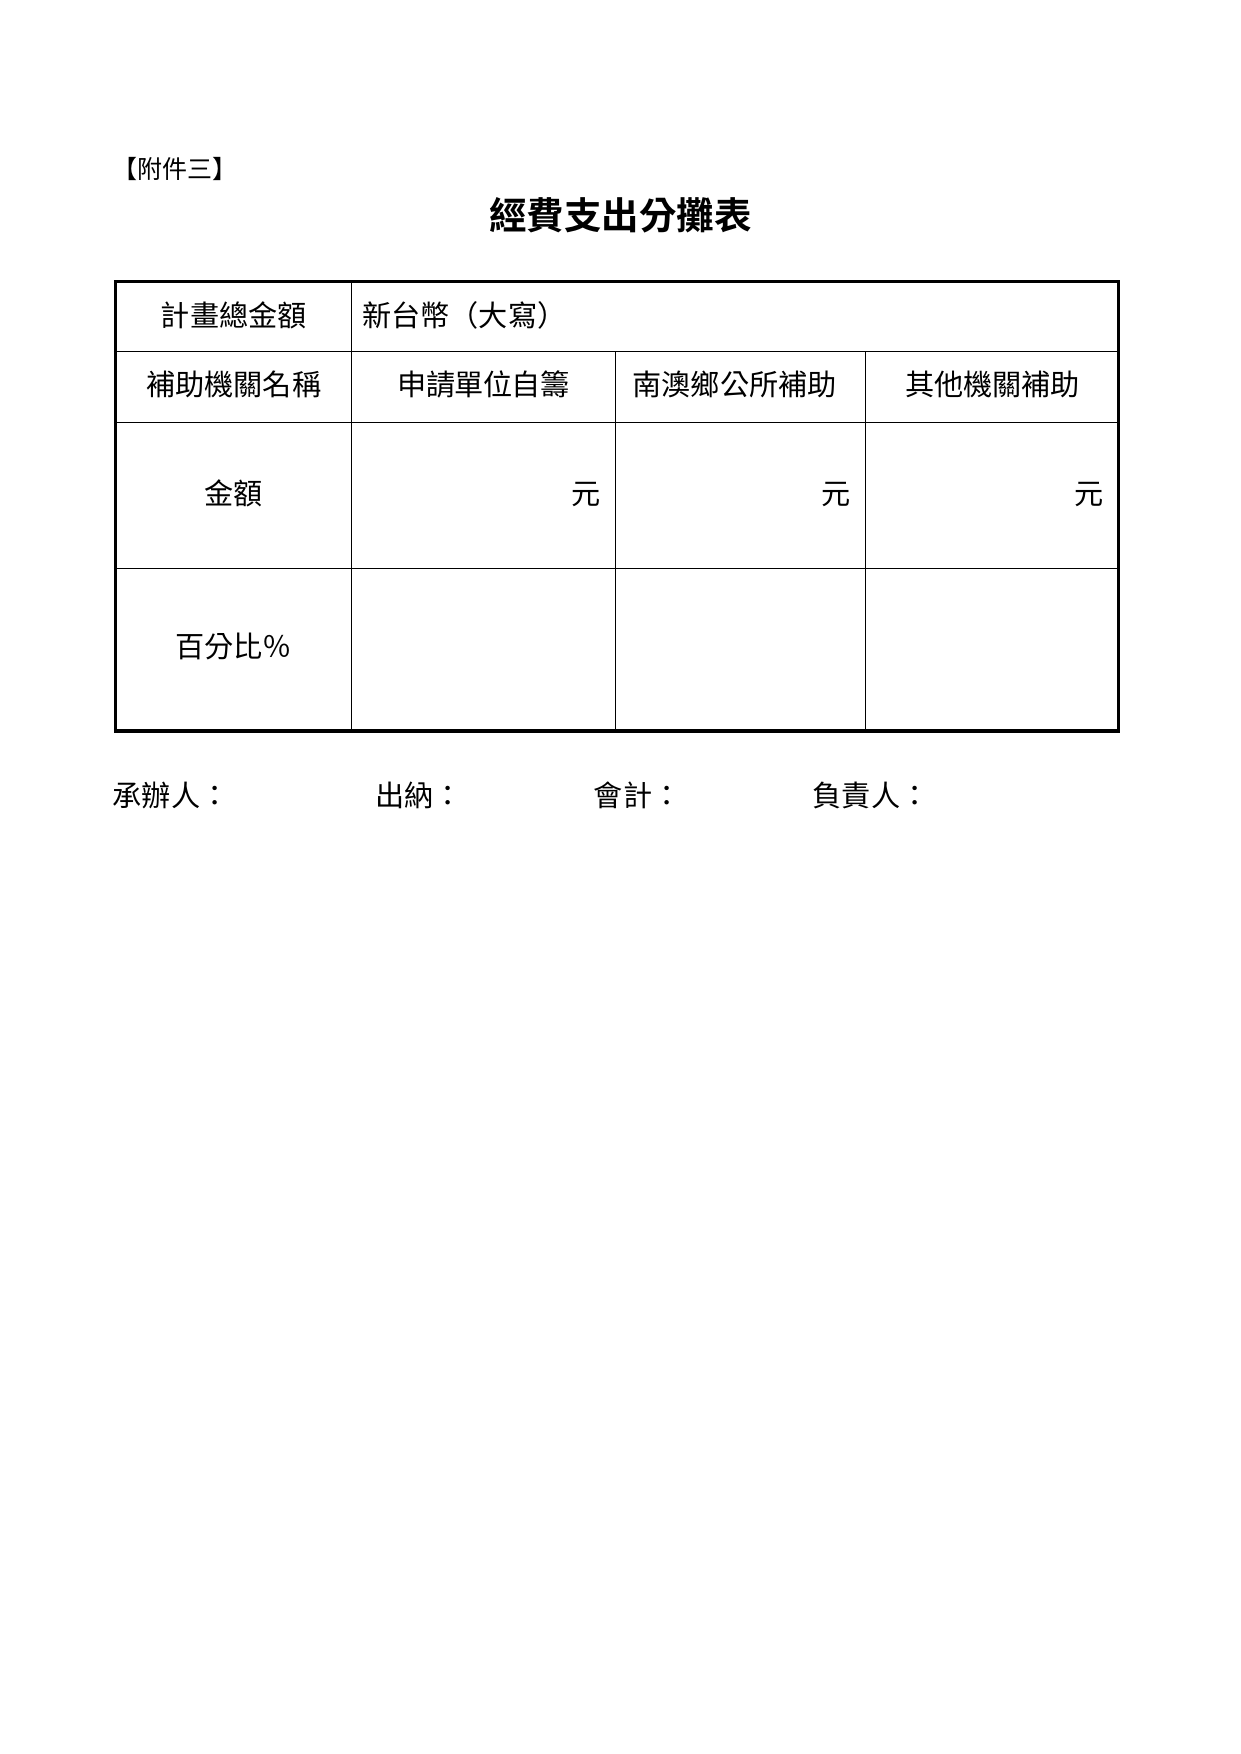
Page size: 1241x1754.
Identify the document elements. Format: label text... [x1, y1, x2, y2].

table_header 新台幣（大寫） [352, 283, 1117, 351]
table_cell 金額 [117, 423, 351, 568]
table_cell 南澳鄉公所補助 [616, 352, 865, 422]
table_cell [616, 569, 865, 729]
table_cell 其他機關補助 [866, 352, 1117, 422]
table_cell [866, 569, 1117, 729]
text 經費支出分攤表 [112, 186, 1128, 241]
table_header 計畫總金額 [117, 283, 351, 351]
table_cell 百分比％ [117, 569, 351, 729]
table_cell 補助機關名稱 [117, 352, 351, 422]
table_cell 元 [352, 423, 615, 568]
table_cell 元 [616, 423, 865, 568]
text 承辦人： 出納： 會計： 負責人： [112, 772, 1128, 814]
table_cell [352, 569, 615, 729]
table_cell 元 [866, 423, 1117, 568]
text 【附件三】 [112, 150, 1128, 186]
table_cell 申請單位自籌 [352, 352, 615, 422]
